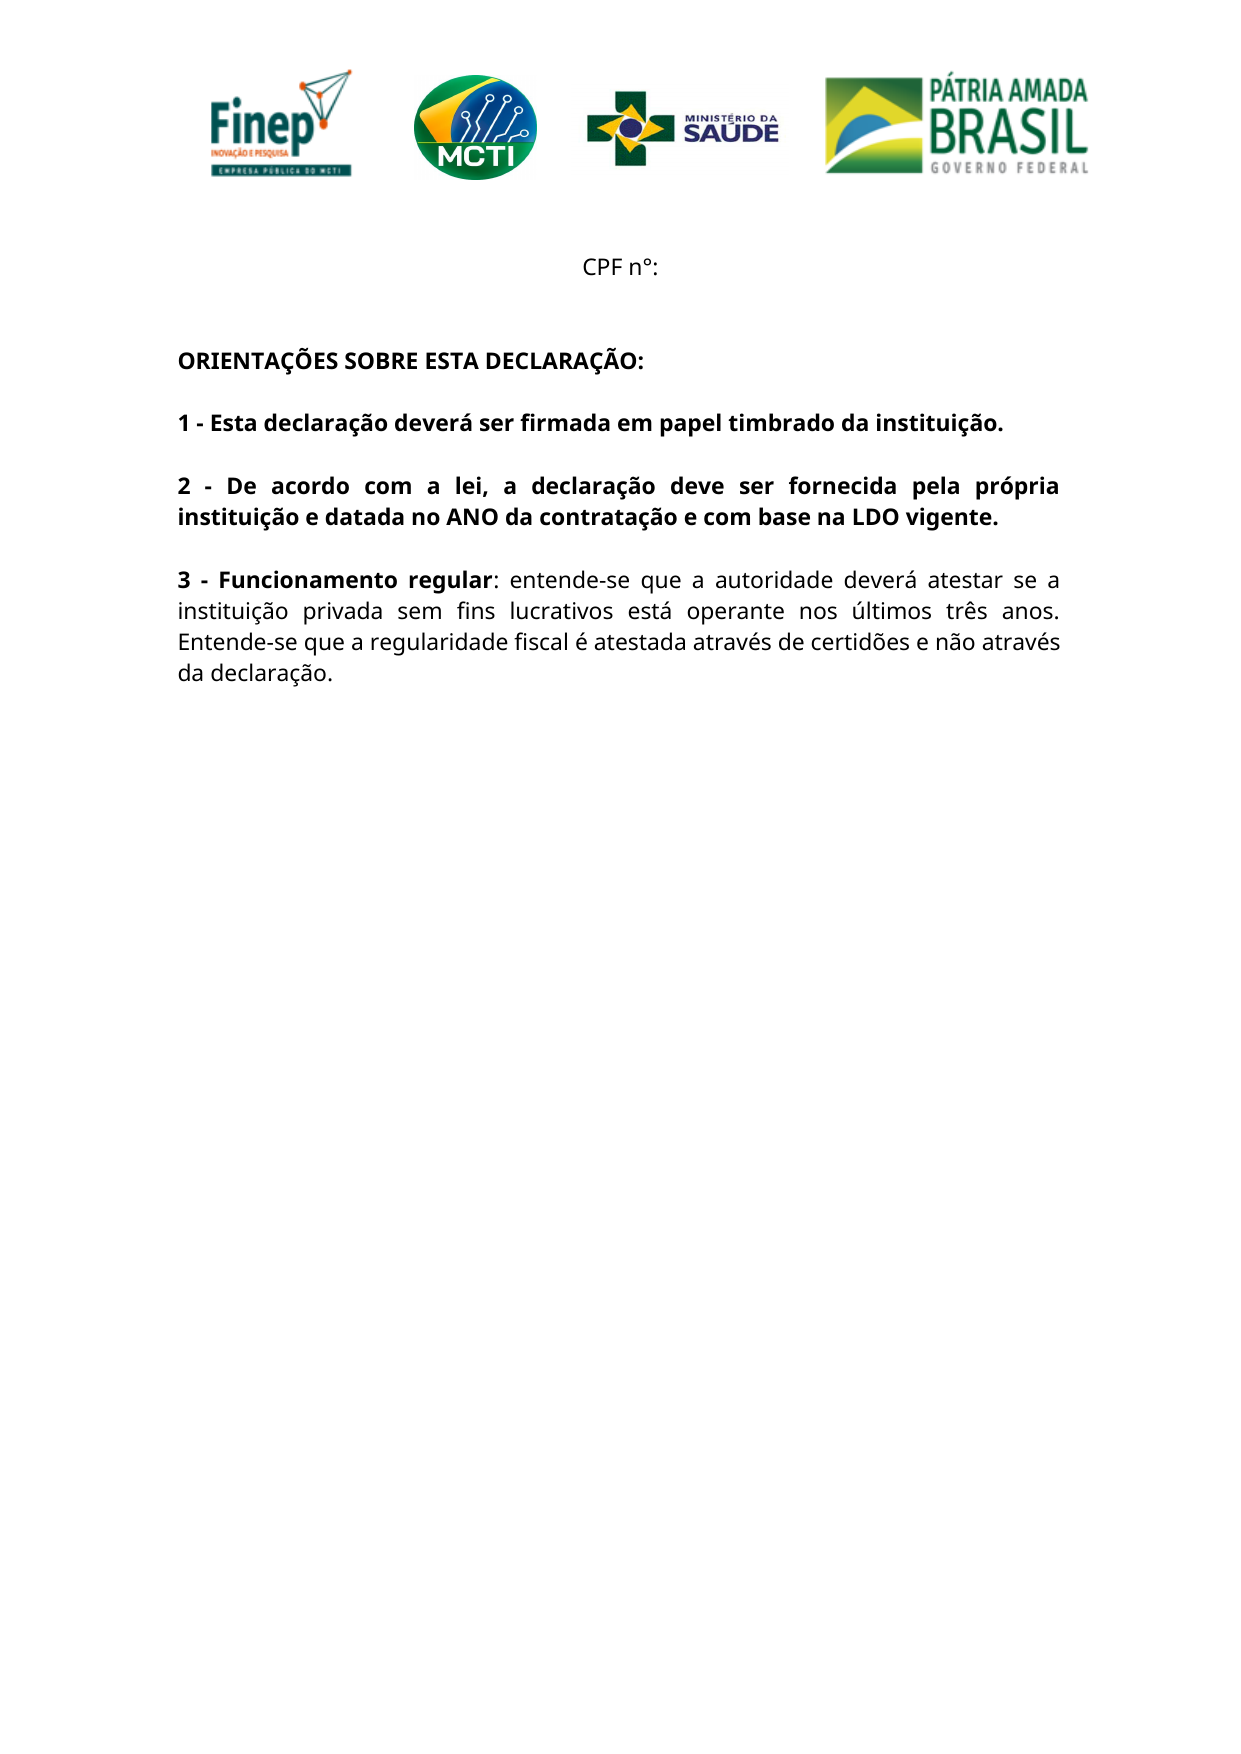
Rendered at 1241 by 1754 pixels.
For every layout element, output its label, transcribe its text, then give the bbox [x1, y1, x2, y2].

text 3 - Funcionamento regular: entende-se que a autoridade deverá atestar se a instituição privada sem fins lucrativos está operante nos últimos três anos. Entende-se que a regularidade fiscal é atestada através de certidões e não através da declaração. [177, 563, 1061, 688]
text CPF n°: [177, 251, 1063, 282]
text 2 - De acordo com a lei, a declaração deve ser fornecida pela própria instituição e datada no ANO da contratação e com base na LDO vigente. [177, 470, 1061, 532]
text ORIENTAÇÕES SOBRE ESTA DECLARAÇÃO: [177, 345, 1061, 376]
text 1 - Esta declaração deverá ser firmada em papel timbrado da instituição. [177, 407, 1061, 438]
